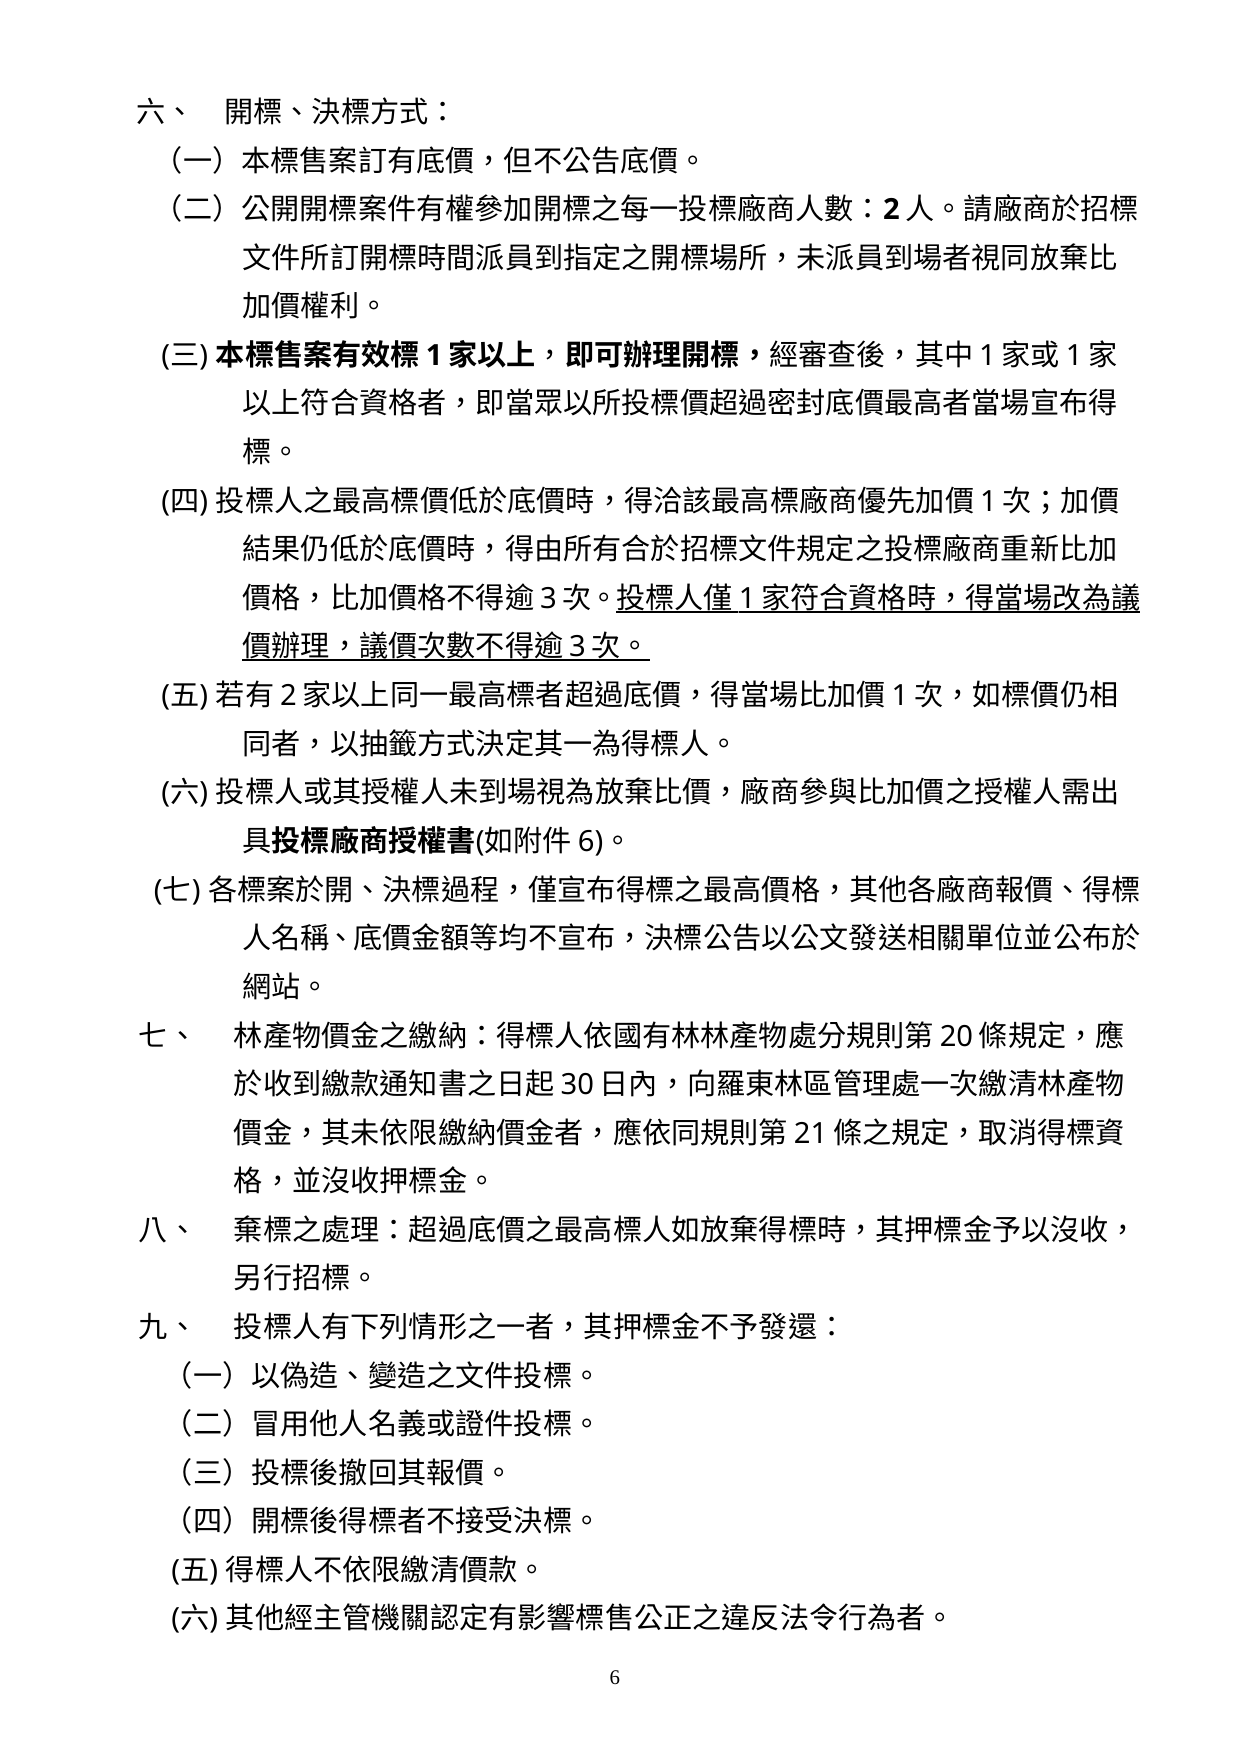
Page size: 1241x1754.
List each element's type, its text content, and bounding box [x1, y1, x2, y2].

text （四）開標後得標者不接受決標。 [164, 1498, 1140, 1540]
text (六) 其他經主管機關認定有影響標售公正之違反法令行為者。 [164, 1595, 1140, 1637]
text (四) 投標人之最高標價低於底價時，得洽該最高標廠商優先加價1次；加價結果仍低於底價時，得由所有合於招標文件規定之投標廠商重新比加價格，比加價格不得逾3次。投標人僅1家符合資格時，得當場改為議價辦理，議價次數不得逾3次。 [154, 477, 1140, 665]
text （二）公開開標案件有權參加開標之每一投標廠商人數：2人。請廠商於招標文件所訂開標時間派員到指定之開標場所，未派員到場者視同放棄比加價權利。 [154, 186, 1140, 325]
list 林產物價金之繳納：得標人依國有林林產物處分規則第20條規定，應於收到繳款通知書之日起30日內，向羅東林區管理處一次繳清林產物價金，其未依限繳納價金者，應依同規則第21條之規定，取消得標資格，並沒收押標金。 [139, 1012, 1140, 1200]
text (五) 若有2家以上同一最高標者超過底價，得當場比加價1次，如標價仍相同者，以抽籤方式決定其一為得標人。 [154, 672, 1140, 763]
text (七) 各標案於開、決標過程，僅宣布得標之最高價格，其他各廠商報價、得標人名稱、底價金額等均不宣布，決標公告以公文發送相關單位並公布於網站。 [154, 866, 1140, 1006]
list 開標、決標方式： [136, 89, 1140, 131]
list 投標人有下列情形之一者，其押標金不予發還： [139, 1304, 1140, 1346]
text (三) 本標售案有效標1家以上，即可辦理開標，經審查後，其中1家或1家以上符合資格者，即當眾以所投標價超過密封底價最高者當場宣布得標。 [154, 331, 1140, 471]
text (五) 得標人不依限繳清價款。 [164, 1546, 1140, 1589]
text （一）以偽造、變造之文件投標。 [164, 1352, 1140, 1394]
text （二）冒用他人名義或證件投標。 [164, 1401, 1140, 1443]
text （三）投標後撤回其報價。 [164, 1449, 1140, 1492]
list 棄標之處理：超過底價之最高標人如放棄得標時，其押標金予以沒收，另行招標。 [139, 1207, 1140, 1297]
text （一）本標售案訂有底價，但不公告底價。 [154, 137, 1140, 179]
text (六) 投標人或其授權人未到場視為放棄比價，廠商參與比加價之授權人需出具投標廠商授權書(如附件6)。 [154, 769, 1140, 860]
